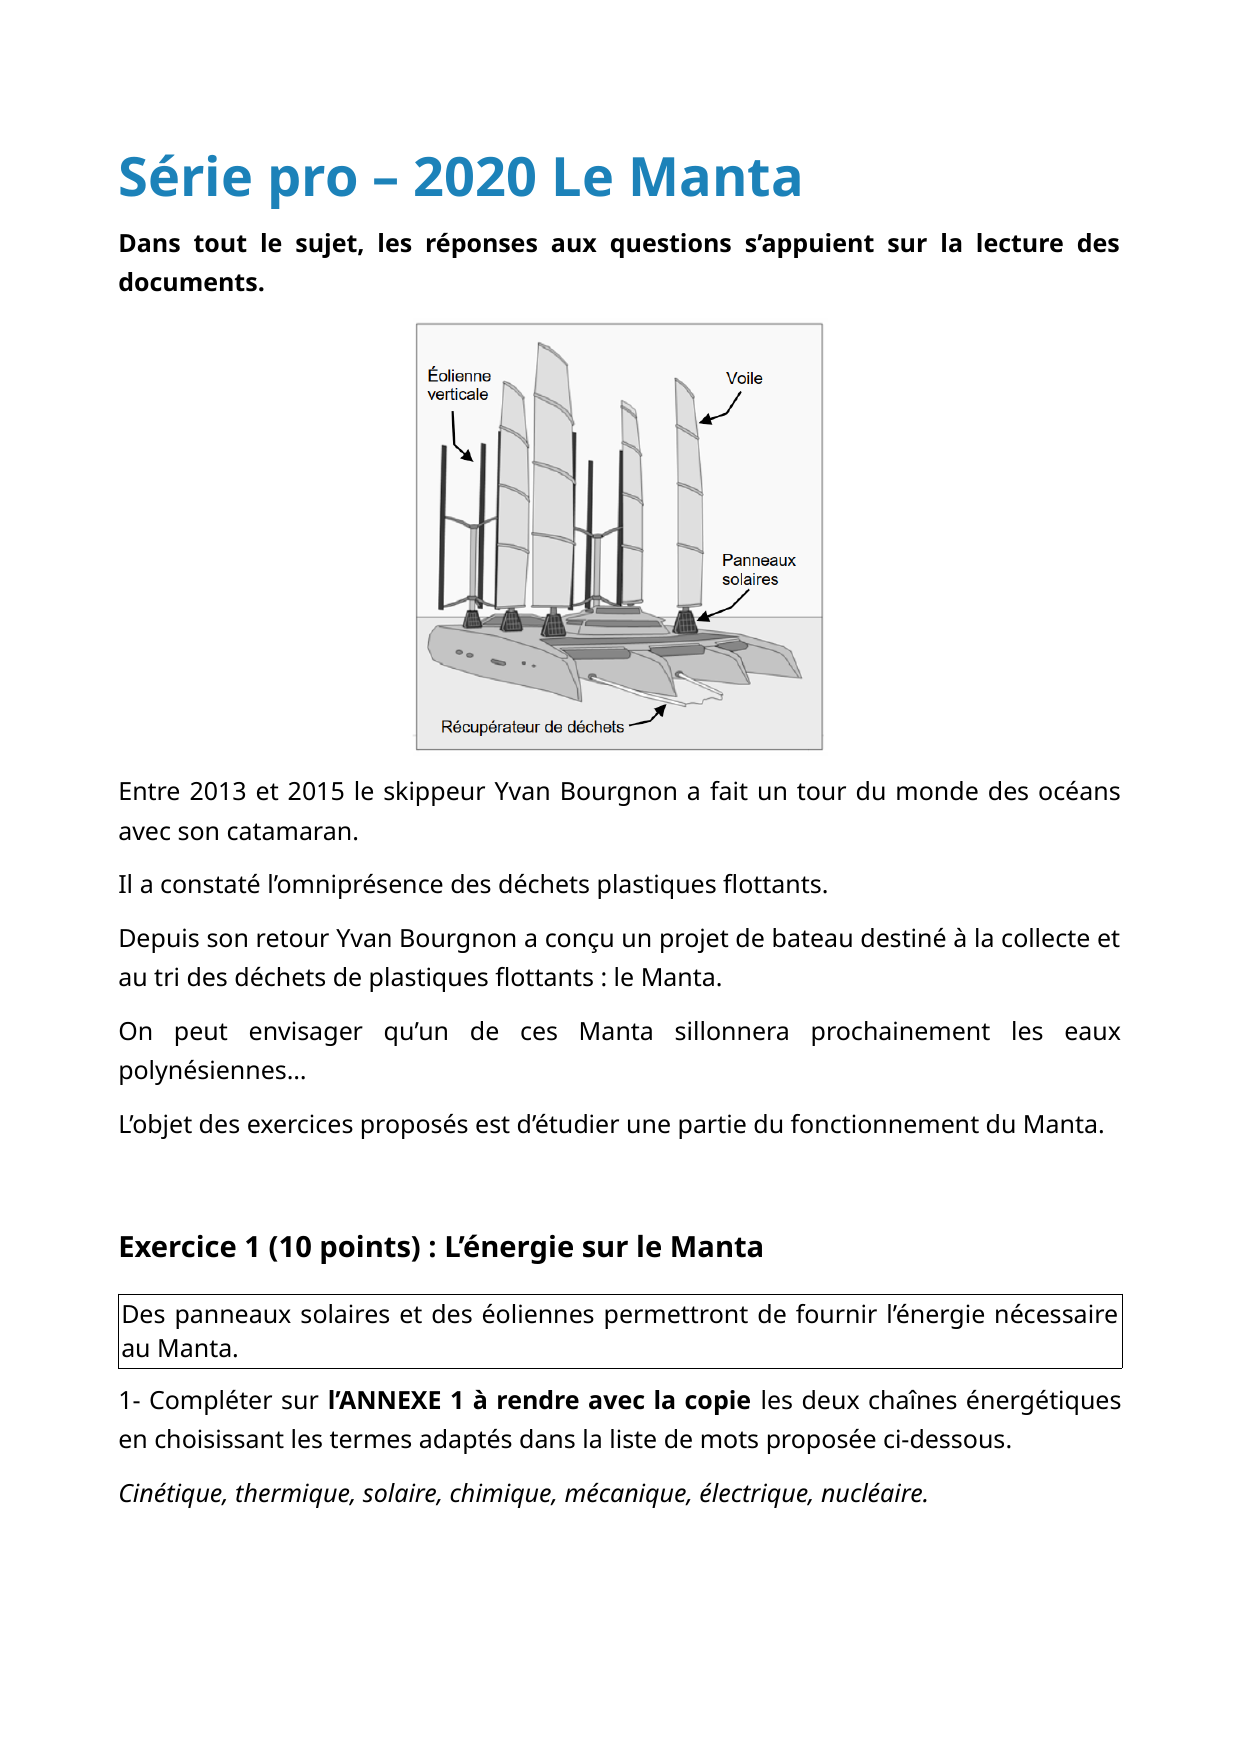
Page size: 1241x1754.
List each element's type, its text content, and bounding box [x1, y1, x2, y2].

text Entre 2013 et 2015 le skippeur Yvan Bourgnon a fait un tour du monde des océans avec son catamaran. [118, 774, 1122, 847]
text L’objet des exercices proposés est d’étudier une partie du fonctionnement du Manta. [118, 1106, 1122, 1141]
text Cinétique, thermique, solaire, chimique, mécanique, électrique, nucléaire. [118, 1475, 1122, 1509]
text Il a constaté l’omniprésence des déchets plastiques flottants. [118, 867, 1122, 901]
text 1- Compléter sur l’ANNEXE 1 à rendre avec la copie les deux chaînes énergétiques en choisissant les termes adaptés dans la liste de mots proposée ci-dessous. [118, 1382, 1122, 1456]
text Dans tout le sujet, les réponses aux questions s’appuient sur la lecture des documents. [118, 225, 1122, 298]
picture [412, 318, 828, 756]
text Depuis son retour Yvan Bourgnon a conçu un projet de bateau destiné à la collecte et au tri des déchets de plastiques flottants : le Manta. [118, 921, 1122, 994]
subtitle Exercice 1 (10 points) : L’énergie sur le Manta [118, 1226, 1122, 1266]
subtitle Série pro – 2020 Le Manta [118, 139, 1122, 213]
table_header Des panneaux solaires et des éoliennes permettront de fournir l’énergie nécessaire au Manta. [119, 1295, 1122, 1367]
text On peut envisager qu’un de ces Manta sillonnera prochainement les eaux polynésiennes… [118, 1013, 1122, 1087]
